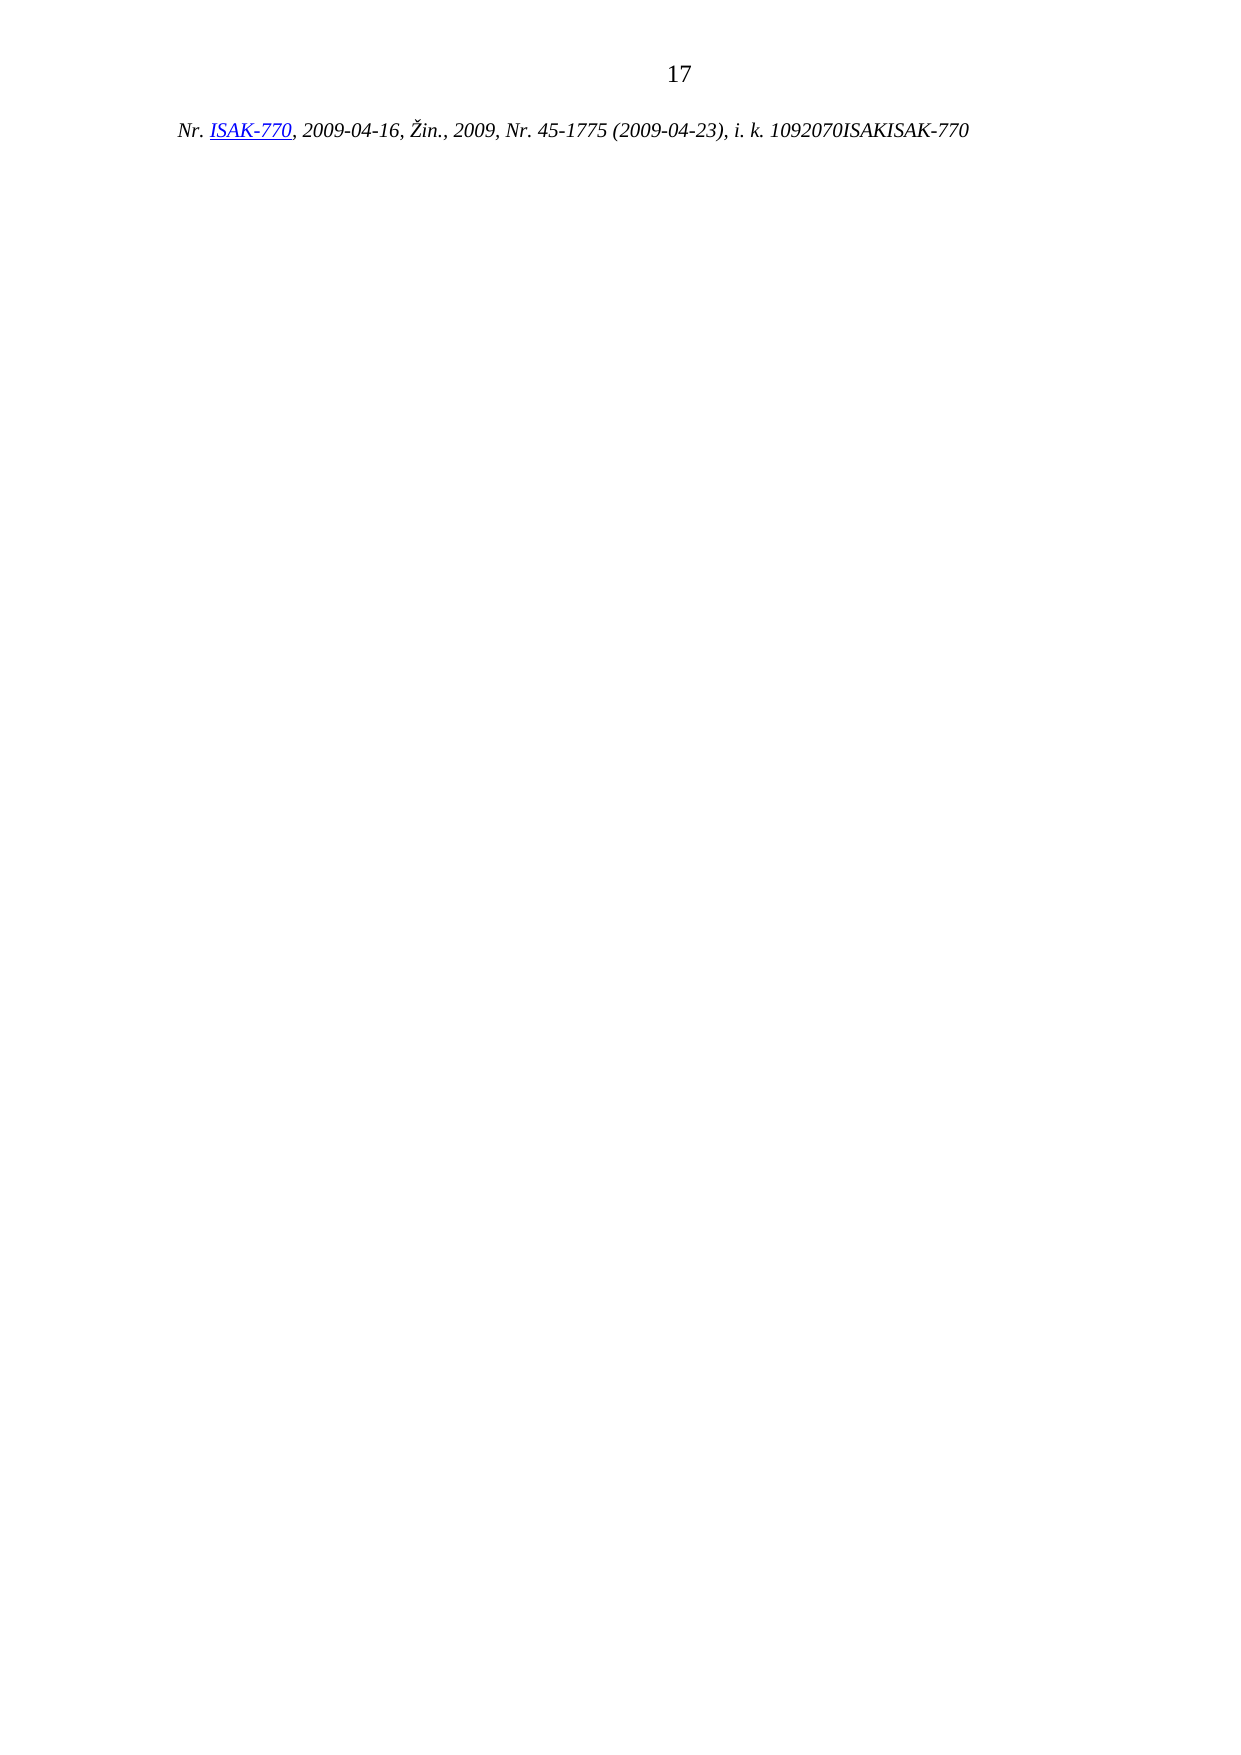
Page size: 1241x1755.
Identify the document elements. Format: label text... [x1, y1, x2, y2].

text Nr. ISAK-770, 2009-04-16, Žin., 2009, Nr. 45-1775 (2009-04-23), i. k. 1092070ISAKISAK-770 [177, 118, 1181, 142]
